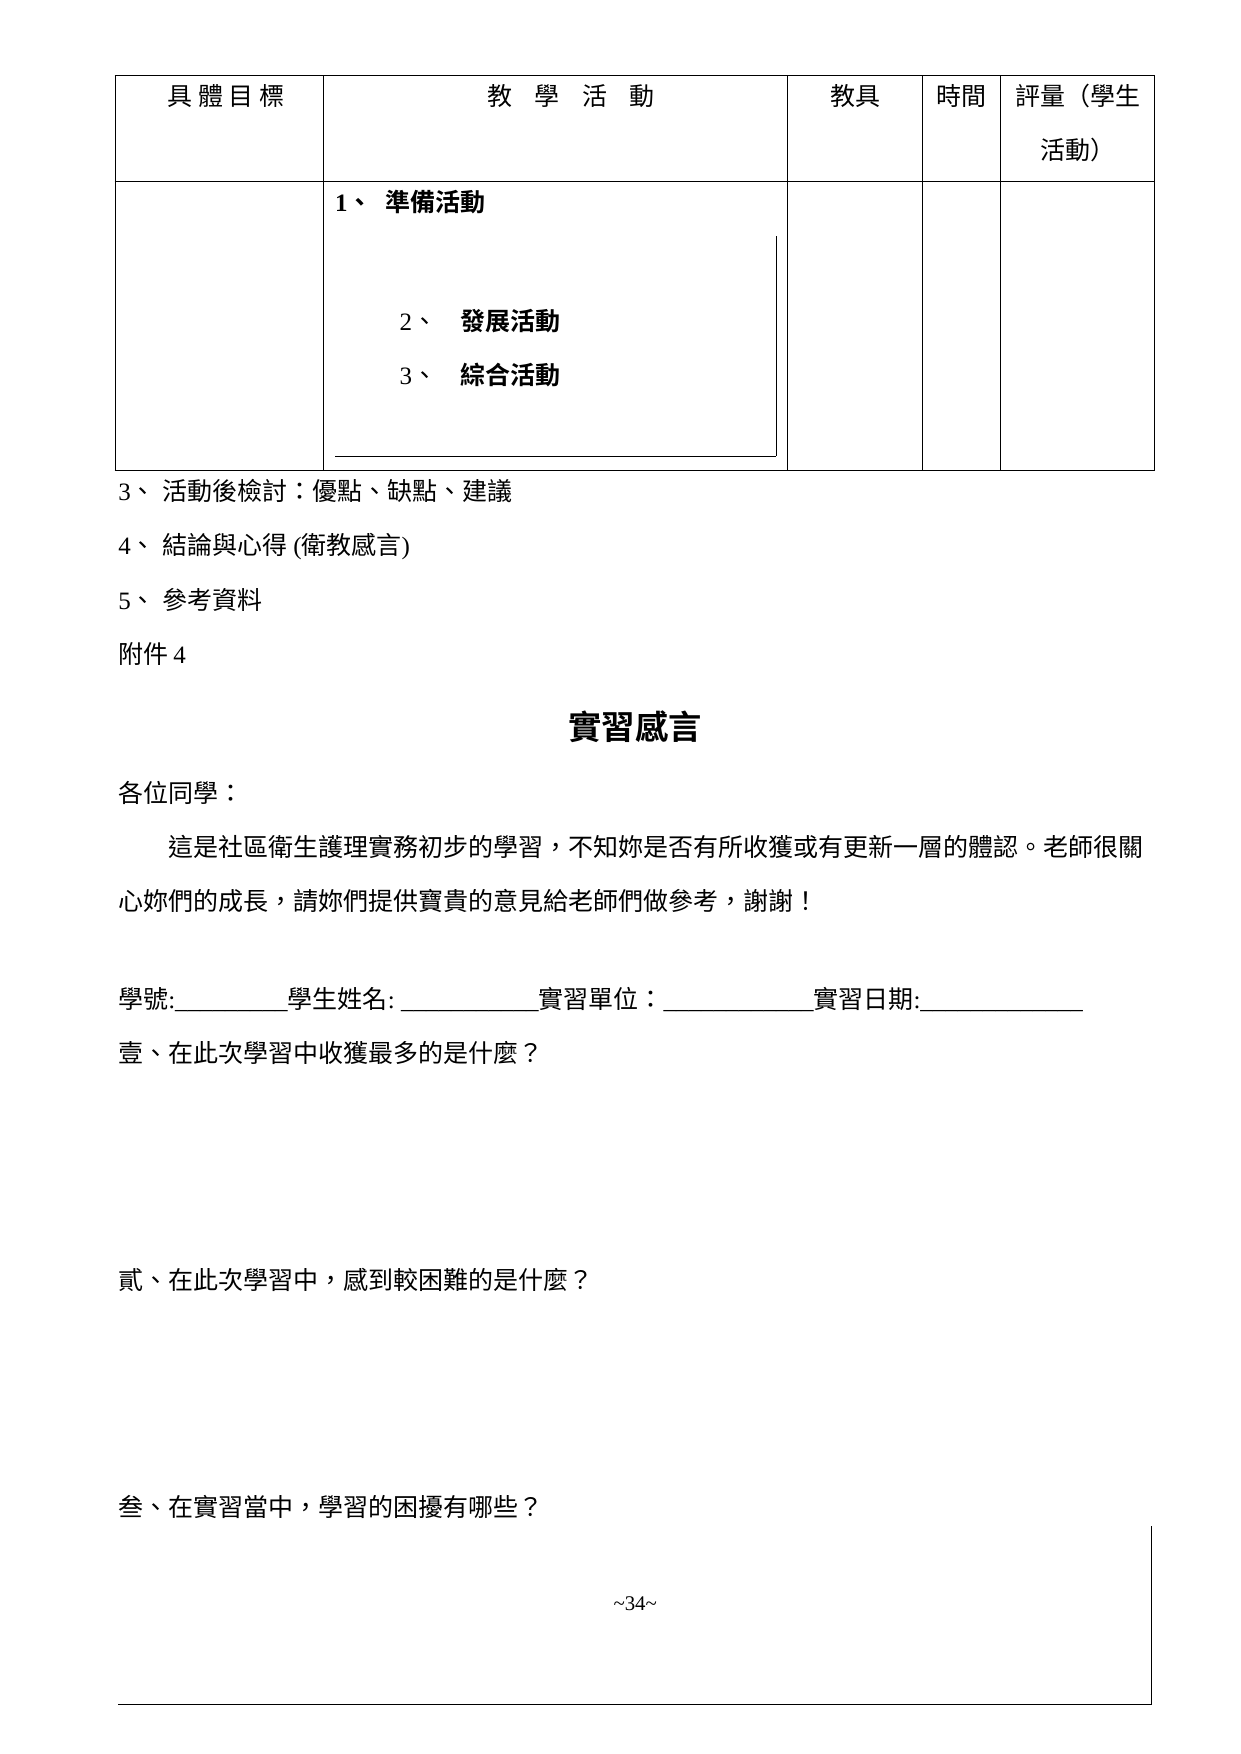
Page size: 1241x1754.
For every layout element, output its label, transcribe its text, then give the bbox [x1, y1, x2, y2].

table_cell 準備活動 發展活動 綜合活動 [324, 182, 787, 470]
list 結論與心得 (衛教感言) [118, 526, 1152, 562]
table_cell 教具 [788, 76, 922, 181]
text 各位同學： [118, 773, 1152, 809]
text 叁、在實習當中，學習的困擾有哪些？ [118, 1487, 1152, 1524]
list 活動後檢討：優點、缺點、建議 [118, 471, 1152, 508]
table_cell [788, 182, 922, 470]
text 學號:_________學生姓名: ___________實習單位：____________實習日期:_____________ [118, 979, 1152, 1016]
table_cell 教 學 活 動 [324, 76, 787, 181]
text 這是社區衛生護理實務初步的學習，不知妳是否有所收獲或有更新一層的體認。老師很關心妳們的成長，請妳們提供寶貴的意見給老師們做參考，謝謝！ [118, 827, 1152, 918]
table_cell [116, 182, 323, 470]
table_cell [1001, 182, 1154, 470]
text 壹、在此次學習中收獲最多的是什麼？ [118, 1034, 1152, 1070]
text 附件4 [118, 634, 1152, 671]
table_cell [923, 182, 1000, 470]
table_cell 時間 [923, 76, 1000, 181]
table_cell 具 體 目 標 [116, 76, 323, 181]
list 參考資料 [118, 580, 1152, 616]
text 實習感言 [118, 701, 1152, 749]
text 貳、在此次學習中，感到較困難的是什麼？ [118, 1261, 1152, 1297]
table_cell 評量（學生活動） [1001, 76, 1154, 181]
